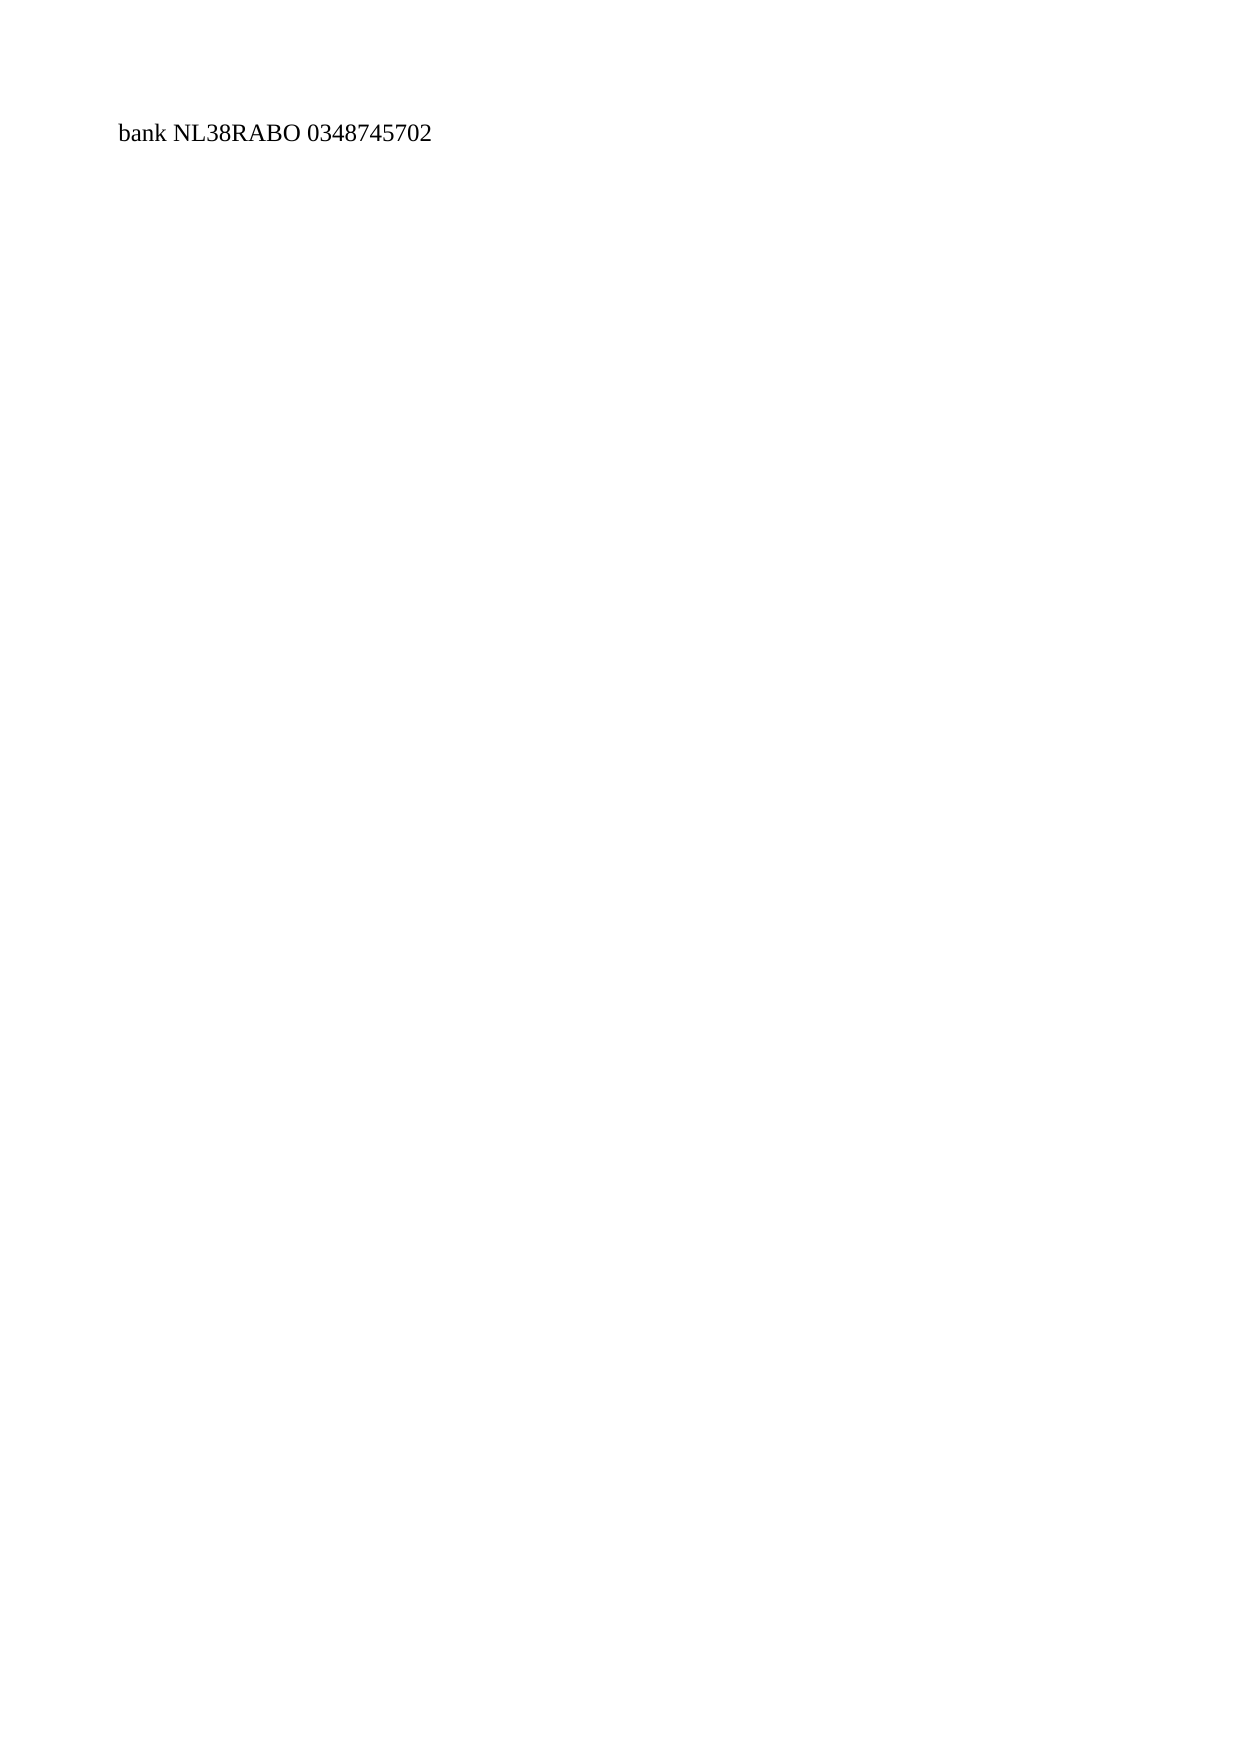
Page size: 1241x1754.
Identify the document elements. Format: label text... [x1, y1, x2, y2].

text bank NL38RABO 0348745702 [118, 118, 1122, 147]
